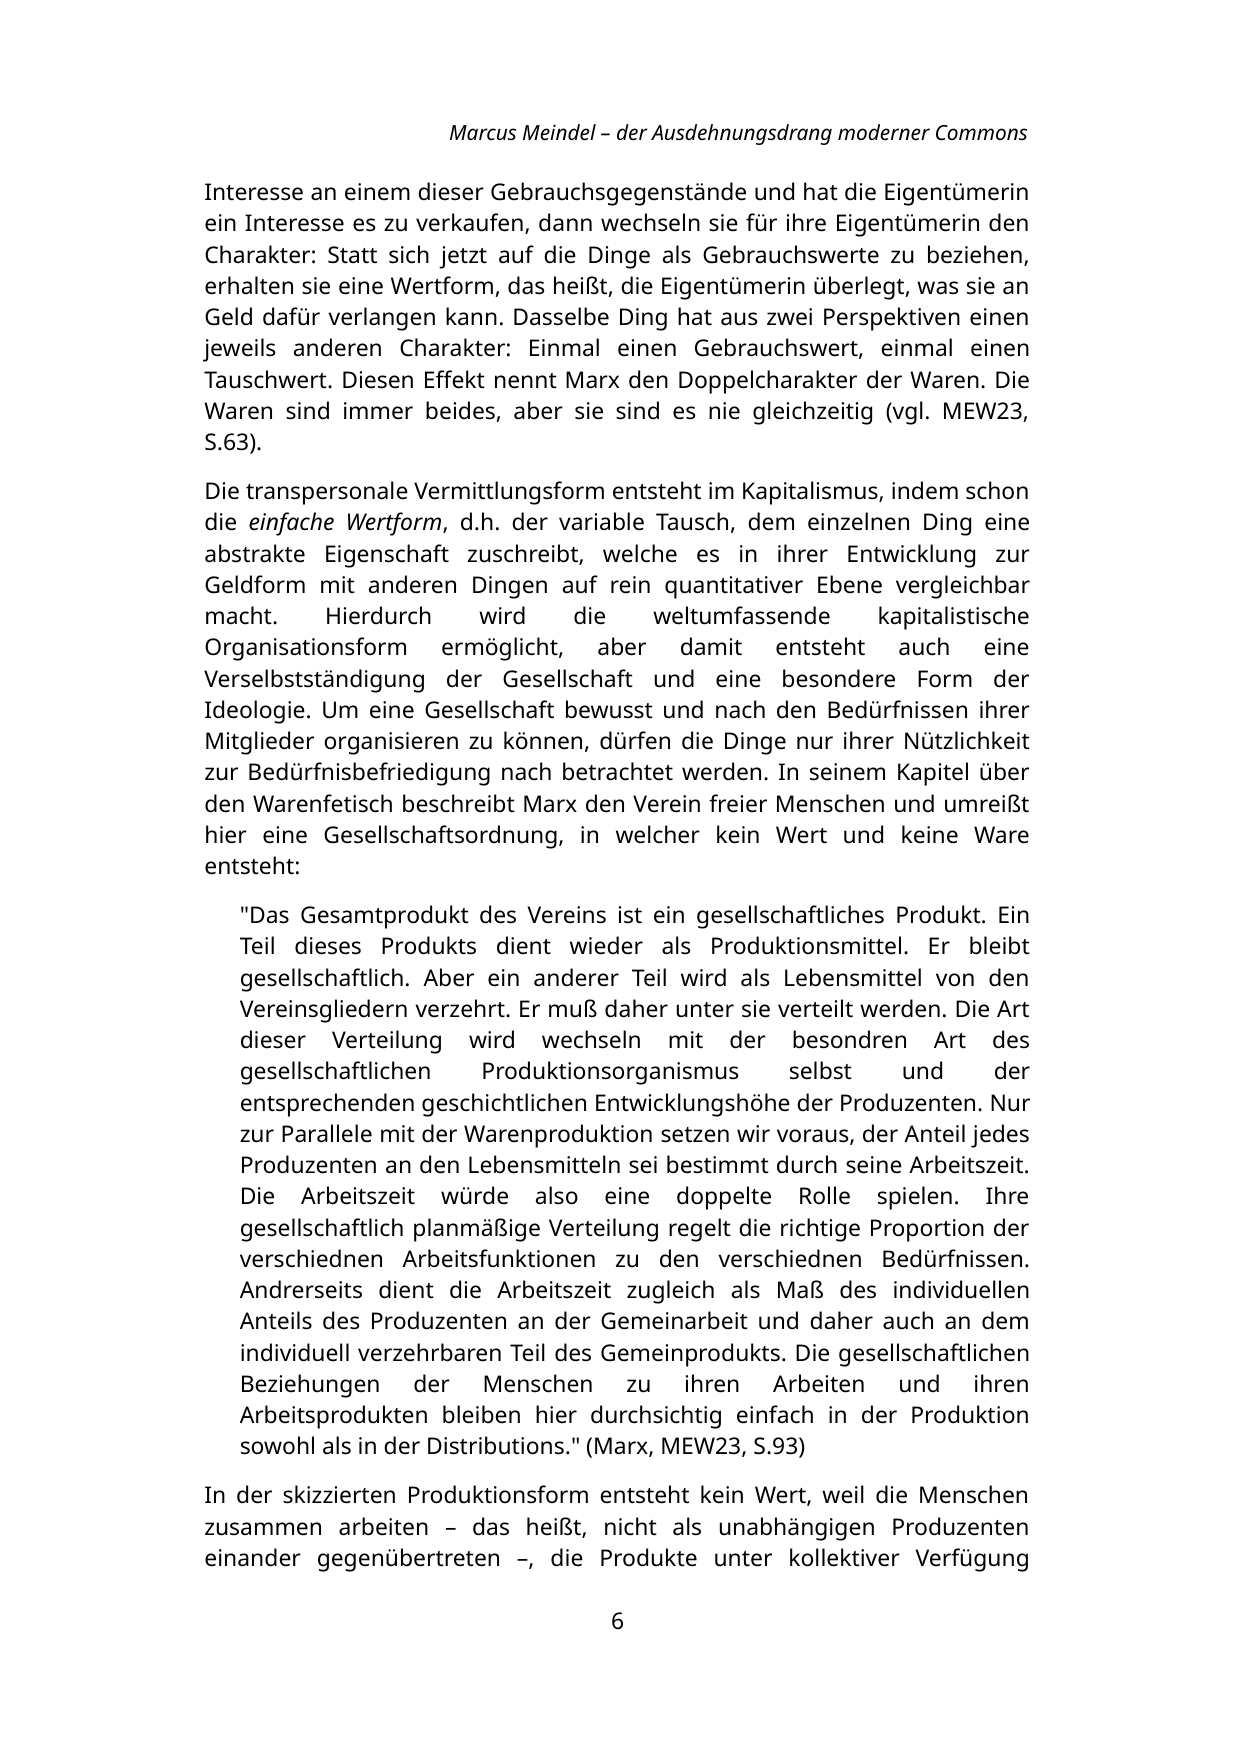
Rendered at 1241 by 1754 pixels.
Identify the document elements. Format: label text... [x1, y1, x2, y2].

text Die transpersonale Vermittlungsform entsteht im Kapitalismus, indem schon die einfache Wertform, d.h. der variable Tausch, dem einzelnen Ding eine abstrakte Eigenschaft zuschreibt, welche es in ihrer Entwicklung zur Geldform mit anderen Dingen auf rein quantitativer Ebene vergleichbar macht. Hierdurch wird die weltumfassende kapitalistische Organisationsform ermöglicht, aber damit entsteht auch eine Verselbstständigung der Gesellschaft und eine besondere Form der Ideologie. Um eine Gesellschaft bewusst und nach den Bedürfnissen ihrer Mitglieder organisieren zu können, dürfen die Dinge nur ihrer Nützlichkeit zur Bedürfnisbefriedigung nach betrachtet werden. In seinem Kapitel über den Warenfetisch beschreibt Marx den Verein freier Menschen und umreißt hier eine Gesellschaftsordnung, in welcher kein Wert und keine Ware entsteht: [204, 475, 1030, 881]
text "Das Gesamtprodukt des Vereins ist ein gesellschaftliches Produkt. Ein Teil dieses Produkts dient wieder als Produktionsmittel. Er bleibt gesellschaftlich. Aber ein anderer Teil wird als Lebensmittel von den Vereinsgliedern verzehrt. Er muß daher unter sie verteilt werden. Die Art dieser Verteilung wird wechseln mit der besondren Art des gesellschaftlichen Produktionsorganismus selbst und der entsprechenden geschichtlichen Entwicklungshöhe der Produzenten. Nur zur Parallele mit der Warenproduktion setzen wir voraus, der Anteil jedes Produzenten an den Lebensmitteln sei bestimmt durch seine Arbeitszeit. Die Arbeitszeit würde also eine doppelte Rolle spielen. Ihre gesellschaftlich planmäßige Verteilung regelt die richtige Proportion der verschiednen Arbeitsfunktionen zu den verschiednen Bedürfnissen. Andrerseits dient die Arbeitszeit zugleich als Maß des individuellen Anteils des Produzenten an der Gemeinarbeit und daher auch an dem individuell verzehrbaren Teil des Gemeinprodukts. Die gesellschaftlichen Beziehungen der Menschen zu ihren Arbeiten und ihren Arbeitsprodukten bleiben hier durchsichtig einfach in der Produktion sowohl als in der Distributions." (Marx, MEW23, S.93) [239, 899, 1030, 1461]
text In der skizzierten Produktionsform entsteht kein Wert, weil die Menschen zusammen arbeiten – das heißt, nicht als unabhängigen Produzenten einander gegenübertreten –, die Produkte unter kollektiver Verfügung [204, 1479, 1030, 1573]
text Interesse an einem dieser Gebrauchsgegenstände und hat die Eigentümerin ein Interesse es zu verkaufen, dann wechseln sie für ihre Eigentümerin den Charakter: Statt sich jetzt auf die Dinge als Gebrauchswerte zu beziehen, erhalten sie eine Wertform, das heißt, die Eigentümerin überlegt, was sie an Geld dafür verlangen kann. Dasselbe Ding hat aus zwei Perspektiven einen jeweils anderen Charakter: Einmal einen Gebrauchswert, einmal einen Tauschwert. Diesen Effekt nennt Marx den Doppelcharakter der Waren. Die Waren sind immer beides, aber sie sind es nie gleichzeitig (vgl. MEW23, S.63). [204, 176, 1030, 457]
